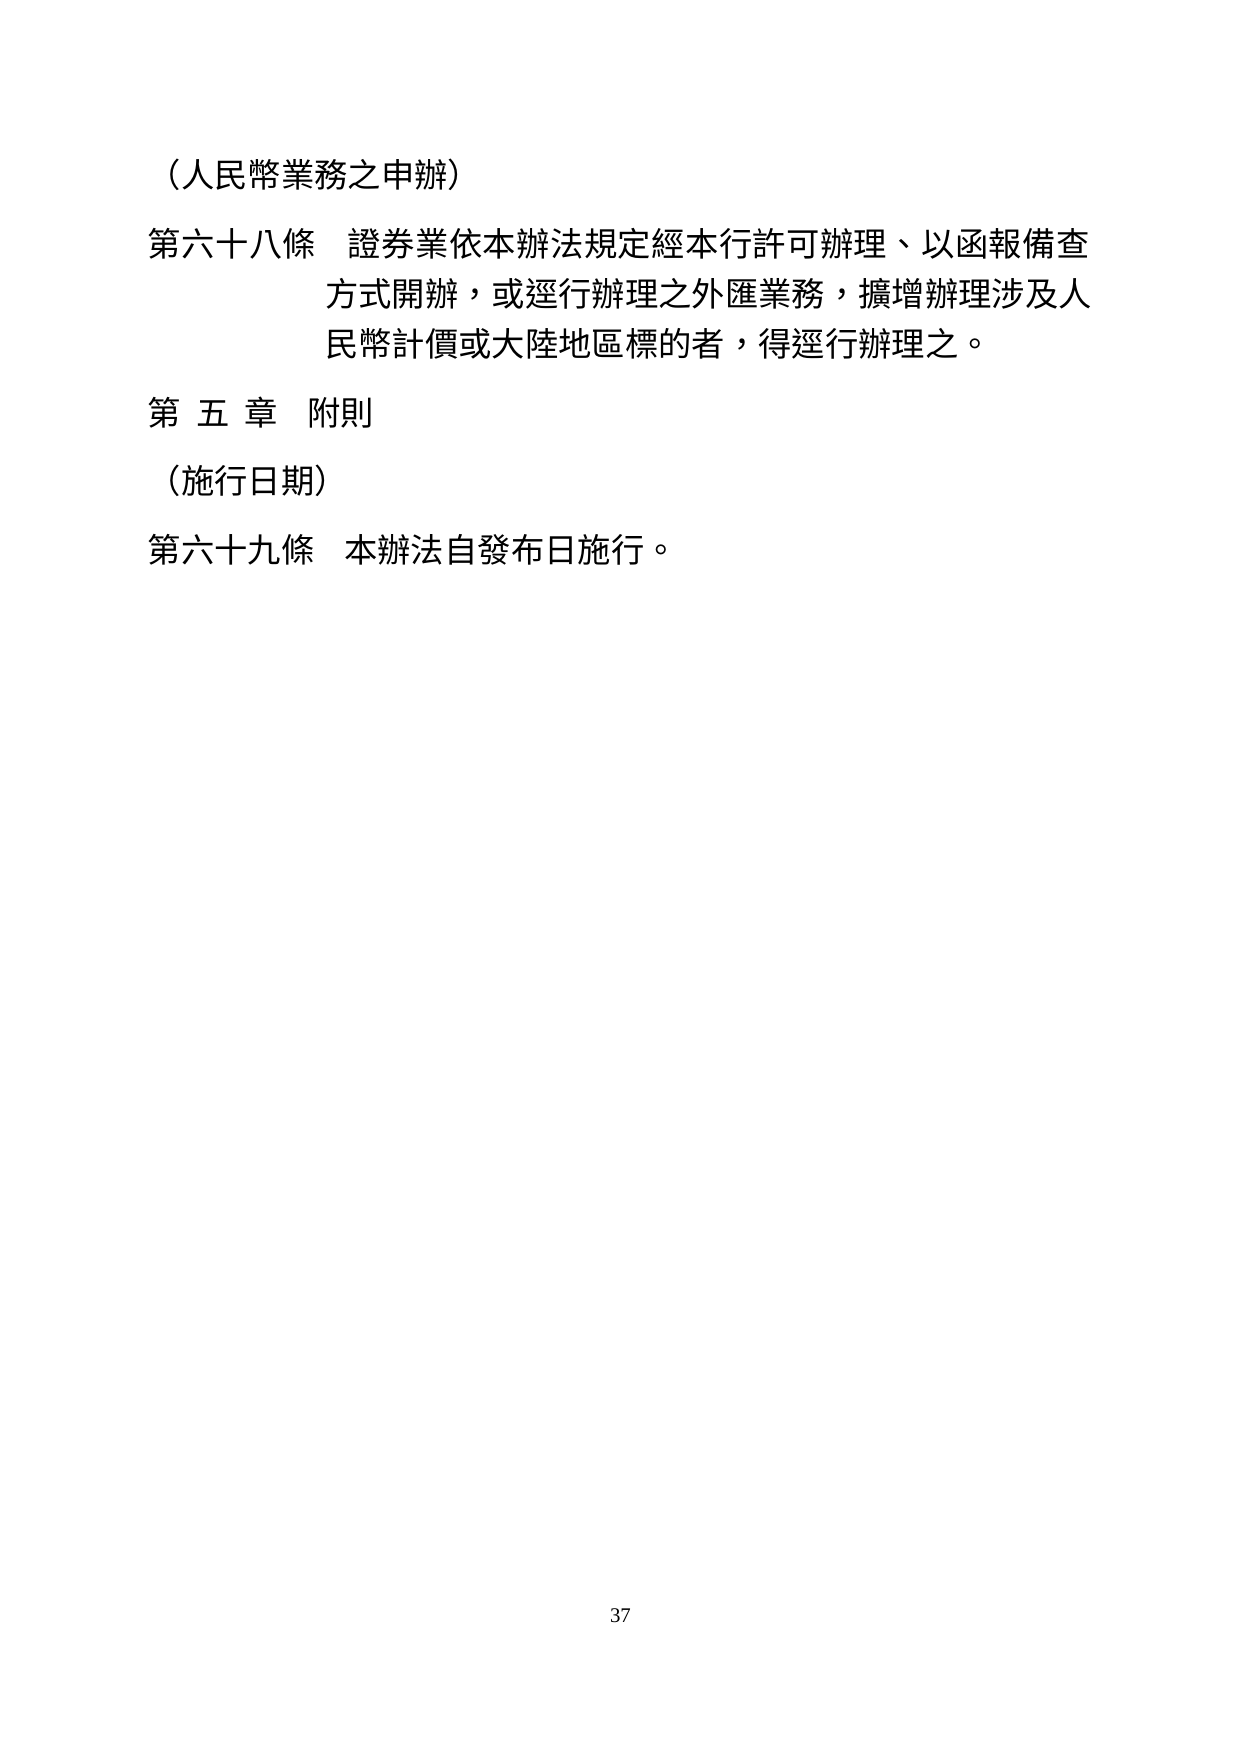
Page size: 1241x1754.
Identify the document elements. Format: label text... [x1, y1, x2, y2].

text （施行日期） [148, 454, 1092, 504]
text 第六十九條 本辦法自發布日施行。 [148, 523, 1092, 573]
text 第六十八條 證券業依本辦法規定經本行許可辦理、以函報備查方式開辦，或逕行辦理之外匯業務，擴增辦理涉及人民幣計價或大陸地區標的者，得逕行辦理之。 [148, 216, 1092, 366]
text （人民幣業務之申辦） [148, 148, 1092, 198]
text 第 五 章 附則 [148, 385, 1092, 435]
